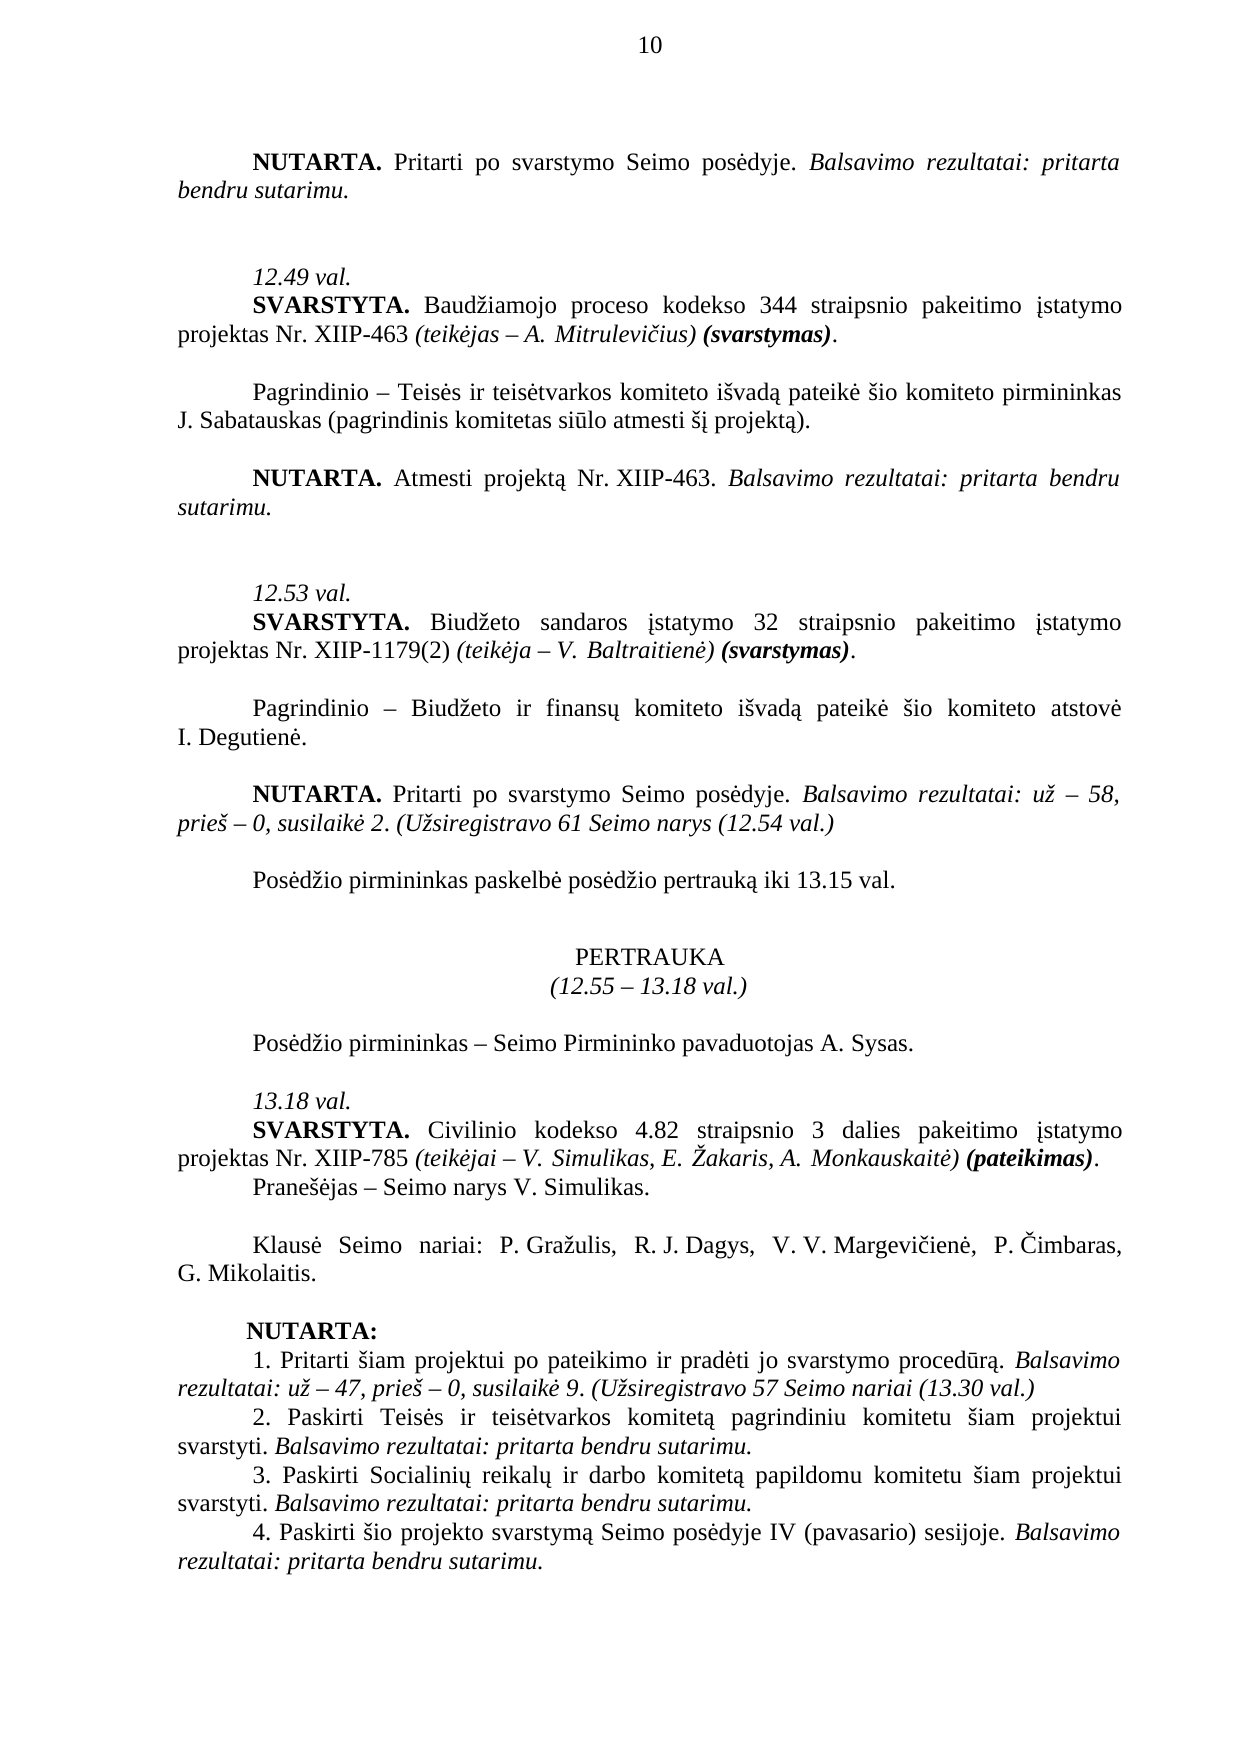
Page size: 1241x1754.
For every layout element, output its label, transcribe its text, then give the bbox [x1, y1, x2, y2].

text Pagrindinio – Teisės ir teisėtvarkos komiteto išvadą pateikė šio komiteto pirmininkas J. Sabatauskas (pagrindinis komitetas siūlo atmesti šį projektą). [177, 377, 1122, 434]
text Posėdžio pirmininkas paskelbė posėdžio pertrauką iki 13.15 val. [177, 866, 1122, 894]
text 13.18 val. [177, 1086, 1122, 1115]
text 2. Paskirti Teisės ir teisėtvarkos komitetą pagrindiniu komitetu šiam projektui svarstyti. Balsavimo rezultatai: pritarta bendru sutarimu. [177, 1402, 1122, 1460]
text SVARSTYTA. Civilinio kodekso 4.82 straipsnio 3 dalies pakeitimo įstatymo projektas Nr. XIIP-785 (teikėjai – V. Simulikas, E. Žakaris, A. Monkauskaitė) (pateikimas). [177, 1115, 1122, 1172]
text (12.55 – 13.18 val.) [177, 971, 1122, 1000]
text Posėdžio pirmininkas – Seimo Pirmininko pavaduotojas A. Sysas. [177, 1028, 1122, 1057]
text NUTARTA. Atmesti projektą Nr. XIIP-463. Balsavimo rezultatai: pritarta bendru sutarimu. [177, 463, 1122, 521]
text PERTRAUKA [177, 942, 1122, 971]
text NUTARTA. Pritarti po svarstymo Seimo posėdyje. Balsavimo rezultatai: pritarta bendru sutarimu. [177, 147, 1122, 204]
text SVARSTYTA. Biudžeto sandaros įstatymo 32 straipsnio pakeitimo įstatymo projektas Nr. XIIP-1179(2) (teikėja – V. Baltraitienė) (svarstymas). [177, 607, 1122, 664]
text NUTARTA: [177, 1316, 1122, 1345]
text Pagrindinio – Biudžeto ir finansų komiteto išvadą pateikė šio komiteto atstovė I. Degutienė. [177, 693, 1122, 751]
text Klausė Seimo nariai: P. Gražulis, R. J. Dagys, V. V. Margevičienė, P. Čimbaras, G. Mikolaitis. [177, 1230, 1122, 1287]
text NUTARTA. Pritarti po svarstymo Seimo posėdyje. Balsavimo rezultatai: už – 58, prieš – 0, susilaikė 2. (Užsiregistravo 61 Seimo narys (12.54 val.) [177, 779, 1122, 837]
text Pranešėjas – Seimo narys V. Simulikas. [177, 1172, 1122, 1201]
text 3. Paskirti Socialinių reikalų ir darbo komitetą papildomu komitetu šiam projektui svarstyti. Balsavimo rezultatai: pritarta bendru sutarimu. [177, 1460, 1122, 1517]
text 12.49 val. [177, 262, 1122, 291]
text 1. Pritarti šiam projektui po pateikimo ir pradėti jo svarstymo procedūrą. Balsavimo rezultatai: už – 47, prieš – 0, susilaikė 9. (Užsiregistravo 57 Seimo nariai (13.30 val.) [177, 1345, 1122, 1402]
text SVARSTYTA. Baudžiamojo proceso kodekso 344 straipsnio pakeitimo įstatymo projektas Nr. XIIP-463 (teikėjas – A. Mitrulevičius) (svarstymas). [177, 291, 1122, 348]
text 4. Paskirti šio projekto svarstymą Seimo posėdyje IV (pavasario) sesijoje. Balsavimo rezultatai: pritarta bendru sutarimu. [177, 1517, 1122, 1575]
text 12.53 val. [177, 578, 1122, 607]
